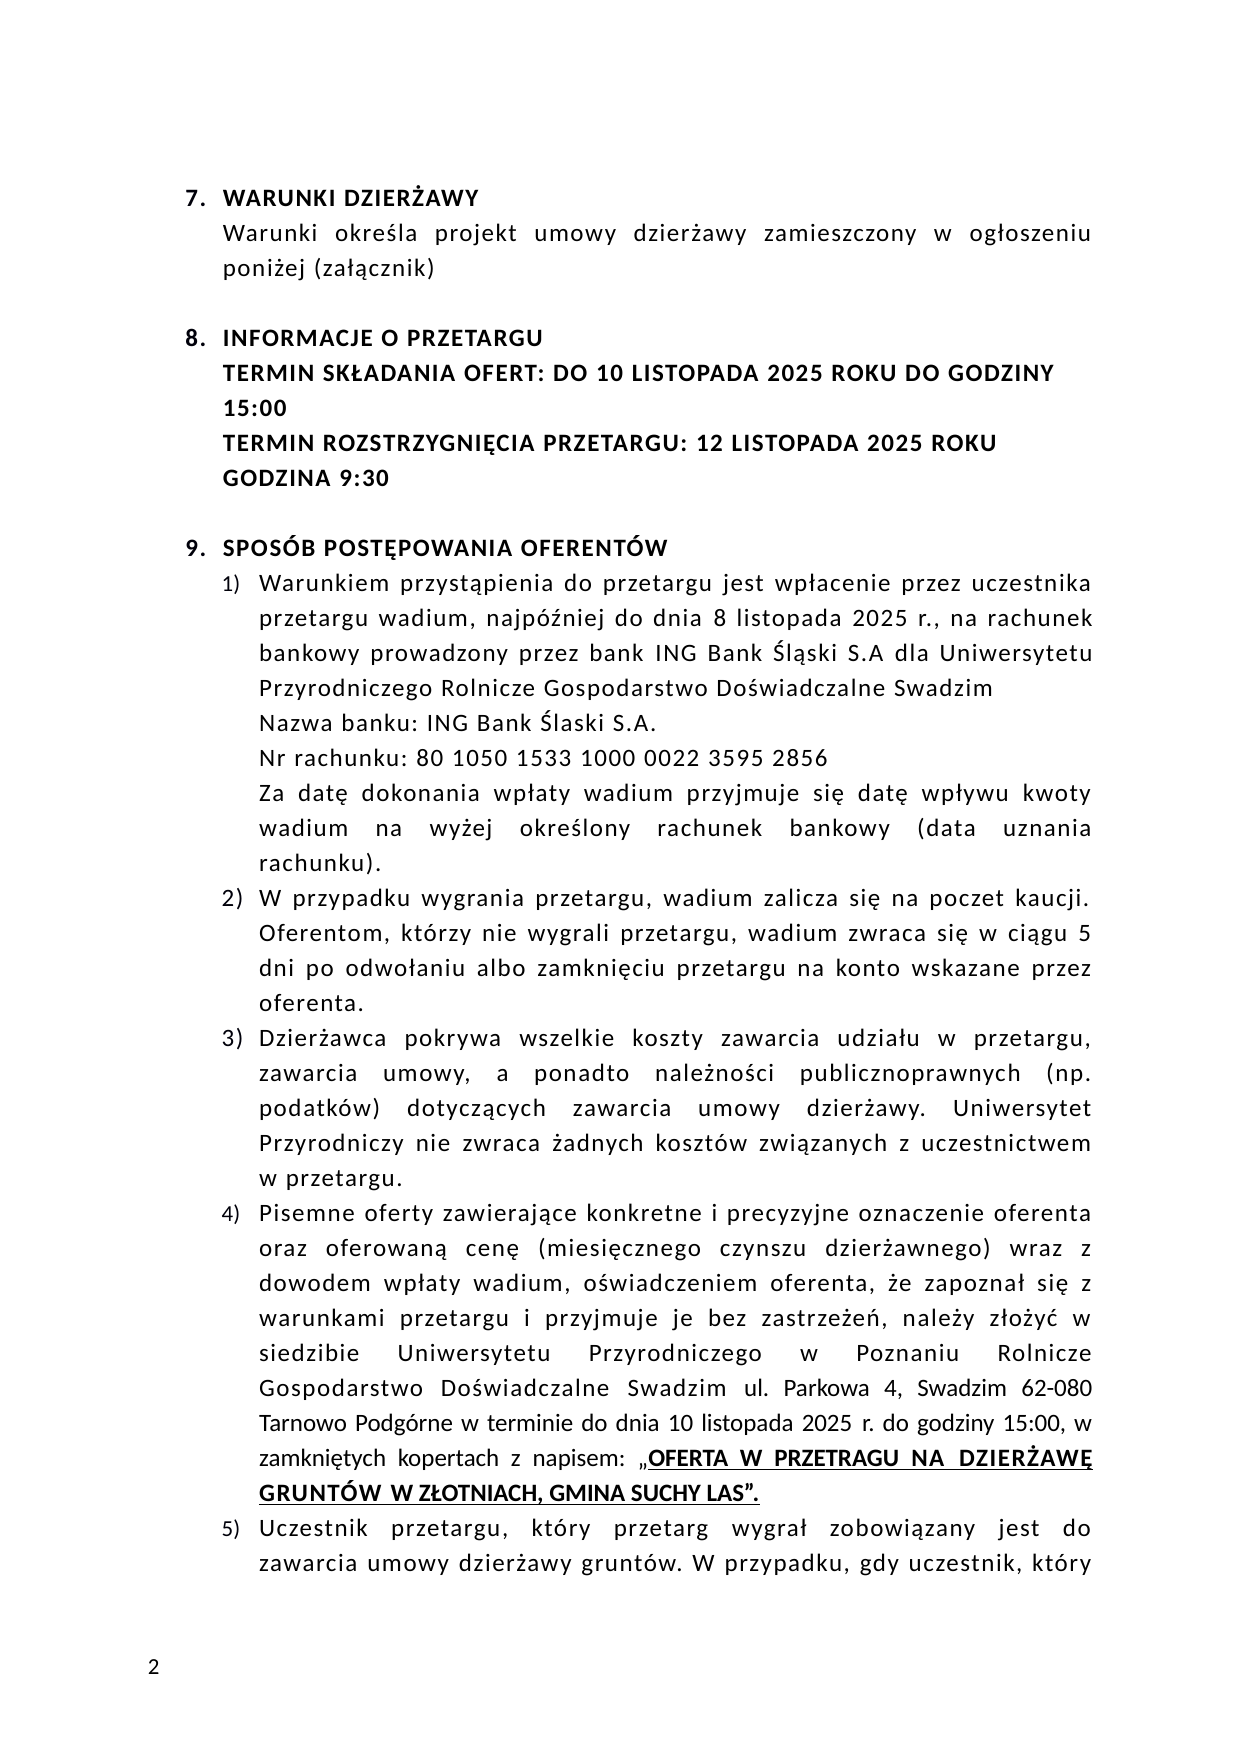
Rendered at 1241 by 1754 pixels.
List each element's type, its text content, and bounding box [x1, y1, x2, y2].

list WARUNKI DZIERŻAWY [185, 183, 1093, 213]
list Warunkiem przystąpienia do przetargu jest wpłacenie przez uczestnika przetargu wadium, najpóźniej do dnia 8 listopada 2025 r., na rachunek bankowy prowadzony przez bank ING Bank Śląski S.A dla Uniwersytetu Przyrodniczego Rolnicze Gospodarstwo Doświadczalne Swadzim [221, 568, 1093, 703]
list Warunki określa projekt umowy dzierżawy zamieszczony w ogłoszeniu poniżej (załącznik) [223, 218, 1093, 283]
list W przypadku wygrania przetargu, wadium zalicza się na poczet kaucji. Oferentom, którzy nie wygrali przetargu, wadium zwraca się w ciągu 5 dni po odwołaniu albo zamknięciu przetargu na konto wskazane przez oferenta. [221, 883, 1093, 1018]
list Uczestnik przetargu, który przetarg wygrał zobowiązany jest do zawarcia umowy dzierżawy gruntów. W przypadku, gdy uczestnik, który [221, 1513, 1093, 1578]
list Dzierżawca pokrywa wszelkie koszty zawarcia udziału w przetargu, zawarcia umowy, a ponadto należności publicznoprawnych (np. podatków) dotyczących zawarcia umowy dzierżawy. Uniwersytet Przyrodniczy nie zwraca żadnych kosztów związanych z uczestnictwem w przetargu. [221, 1023, 1093, 1193]
list INFORMACJE O przetargu [185, 323, 1093, 353]
list Nazwa banku: ING Bank Ślaski S.A. [259, 708, 1093, 738]
list Nr rachunku: 80 1050 1533 1000 0022 3595 2856 [259, 743, 1093, 773]
list Termin Składania Ofert: do 10 listopada 2025 roku do godziny 15:00 [223, 358, 1093, 423]
list Termin rozstrzygnięcia przetargu: 12 listopada 2025 roku godzina 9:30 [223, 428, 1093, 493]
list Pisemne oferty zawierające konkretne i precyzyjne oznaczenie oferenta oraz oferowaną cenę (miesięcznego czynszu dzierżawnego) wraz z dowodem wpłaty wadium, oświadczeniem oferenta, że zapoznał się z warunkami przetargu i przyjmuje je bez zastrzeżeń, należy złożyć w siedzibie Uniwersytetu Przyrodniczego w Poznaniu Rolnicze Gospodarstwo Doświadczalne Swadzim ul. Parkowa 4, Swadzim 62-080 Tarnowo Podgórne w terminie do dnia 10 listopada 2025 r. do godziny 15:00, w zamkniętych kopertach z napisem: „OFERTA W PRZETRAGU NA DZIERŻAWĘ GRUNTÓW W ZŁOTNIACH, GMINA SUCHY LAS”. [221, 1198, 1093, 1508]
list SPOSÓB POSTĘPOWANIA OFERENTÓW [185, 533, 1093, 563]
list Za datę dokonania wpłaty wadium przyjmuje się datę wpływu kwoty wadium na wyżej określony rachunek bankowy (data uznania rachunku). [259, 778, 1093, 878]
